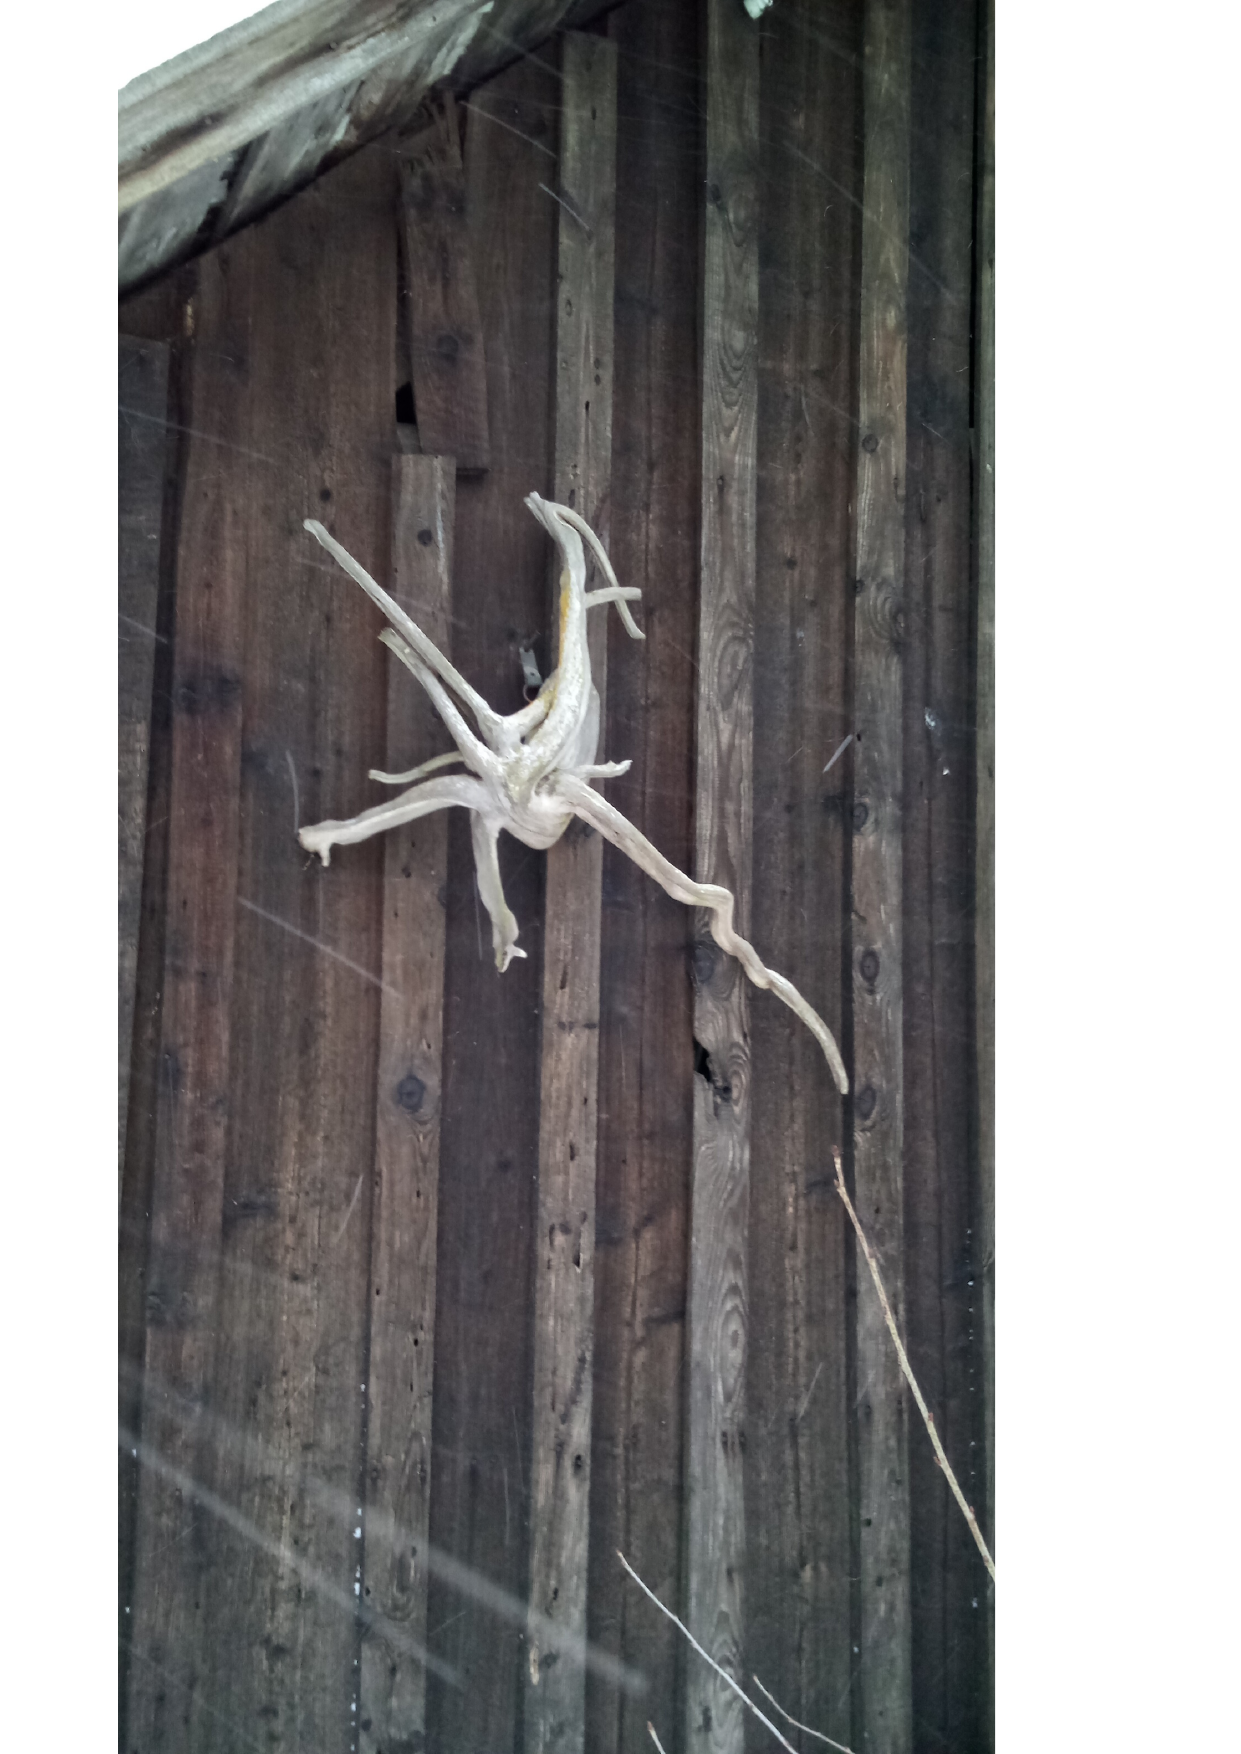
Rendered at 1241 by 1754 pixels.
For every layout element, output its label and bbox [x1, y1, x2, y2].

picture [118, 0, 995, 1754]
